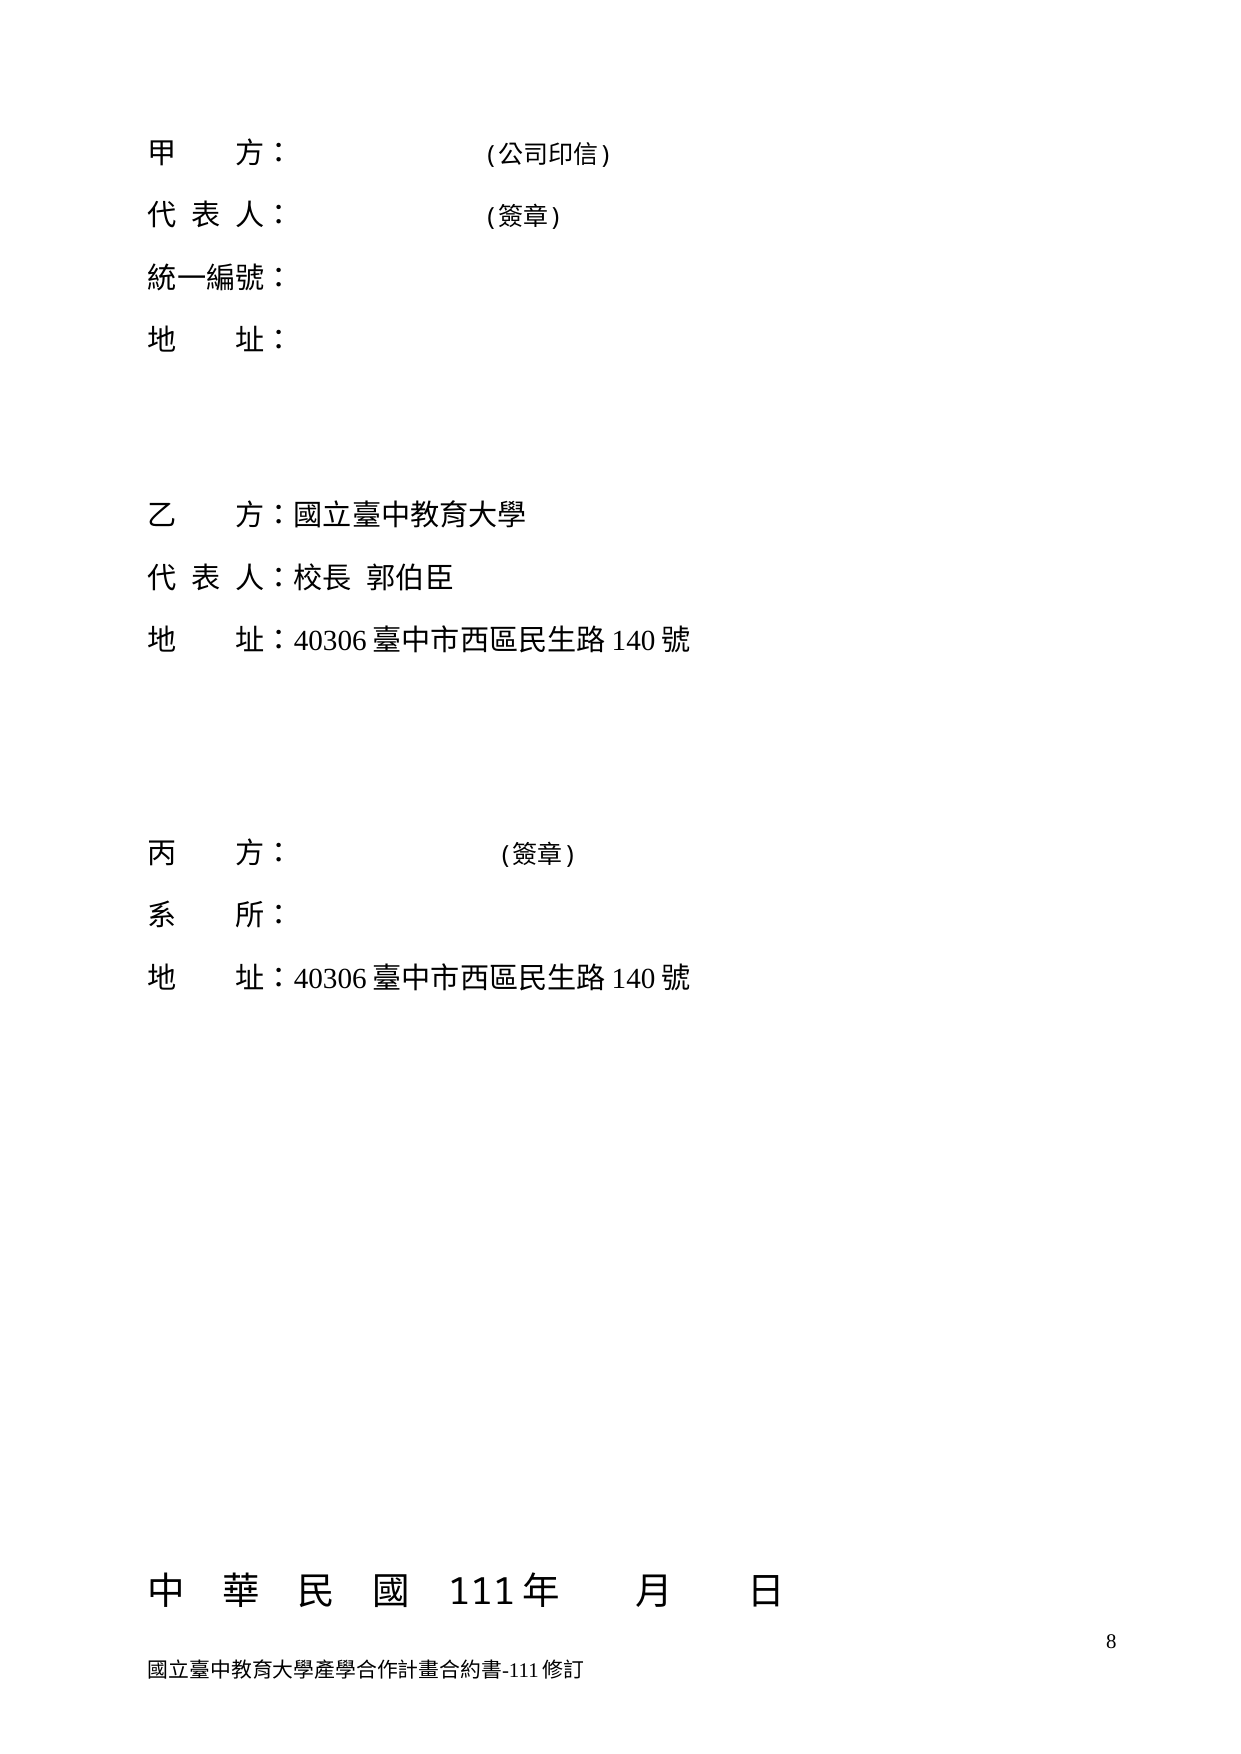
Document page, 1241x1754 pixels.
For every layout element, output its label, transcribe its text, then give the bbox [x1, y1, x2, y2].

text 地 址：40306臺中市西區民生路140號 [148, 934, 1116, 996]
text 地 址：40306臺中市西區民生路140號 [148, 596, 1116, 659]
text 代 表 人：校長 郭伯臣 [148, 534, 1116, 596]
text 系 所： [148, 871, 1116, 934]
text 丙 方： (簽章) [148, 809, 1116, 871]
text 統一編號： [148, 234, 1116, 296]
text 代 表 人： (簽章) [148, 171, 1116, 234]
text 甲 方： (公司印信) [148, 109, 1116, 171]
text 乙 方：國立臺中教育大學 [148, 471, 1116, 534]
text 中 華 民 國 111年 月 日 [148, 1546, 1116, 1609]
text 地 址： [148, 296, 1116, 359]
